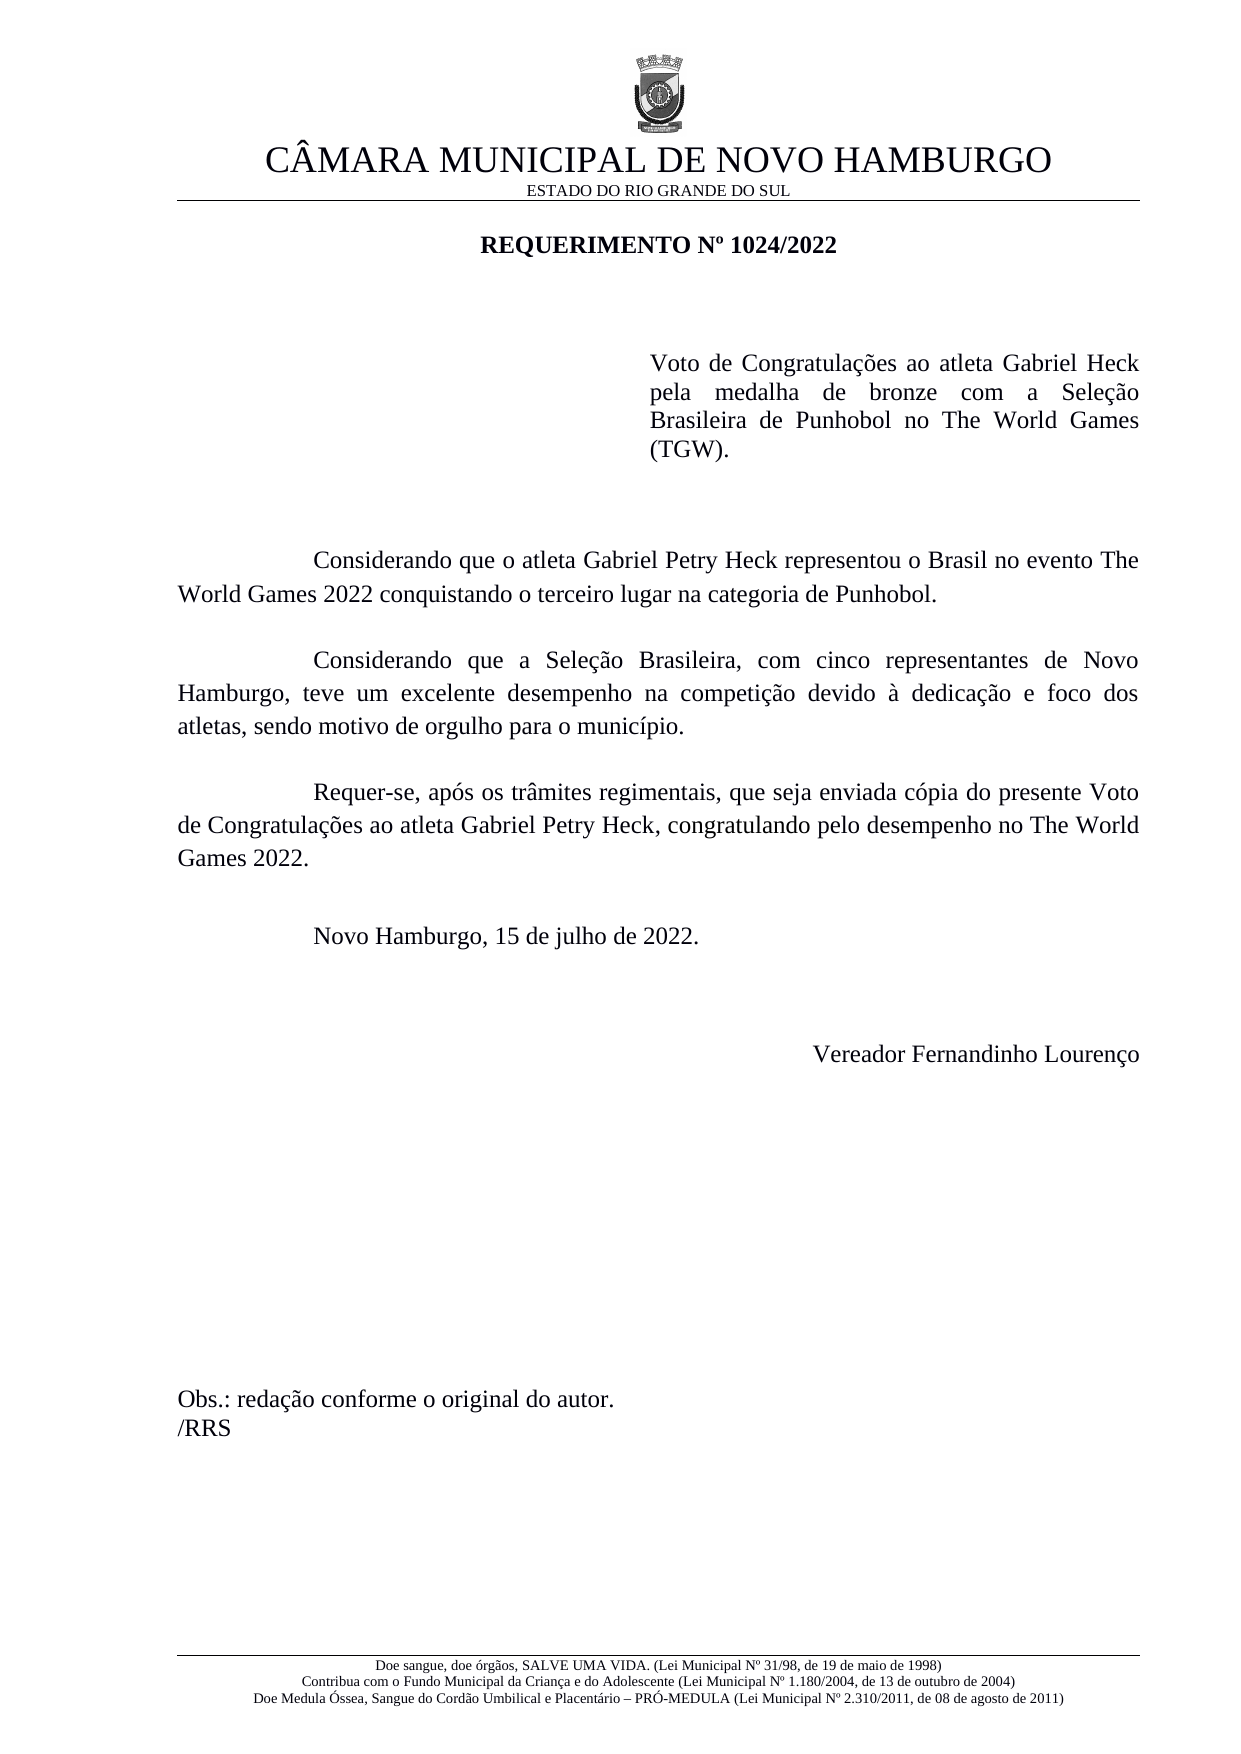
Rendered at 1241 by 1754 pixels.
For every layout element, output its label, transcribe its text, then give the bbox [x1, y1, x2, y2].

text REQUERIMENTO Nº 1024/2022 [177, 231, 1140, 259]
text Vereador Fernandinho Lourenço [177, 1039, 1140, 1068]
text Voto de Congratulações ao atleta Gabriel Heck pela medalha de bronze com a Seleção Brasileira de Punhobol no The World Games (TGW). [649, 348, 1140, 463]
text Novo Hamburgo, 15 de julho de 2022. [177, 921, 1140, 950]
text /RRS [177, 1413, 1140, 1442]
text Requer-se, após os trâmites regimentais, que seja enviada cópia do presente Voto de Congratulações ao atleta Gabriel Petry Heck, congratulando pelo desempenho no The World Games 2022. [177, 777, 1140, 872]
text Considerando que o atleta Gabriel Petry Heck representou o Brasil no evento The World Games 2022 conquistando o terceiro lugar na categoria de Punhobol. [177, 546, 1140, 607]
text Obs.: redação conforme o original do autor. [177, 1384, 1140, 1413]
text Considerando que a Seleção Brasileira, com cinco representantes de Novo Hamburgo, teve um excelente desempenho na competição devido à dedicação e foco dos atletas, sendo motivo de orgulho para o município. [177, 645, 1140, 740]
